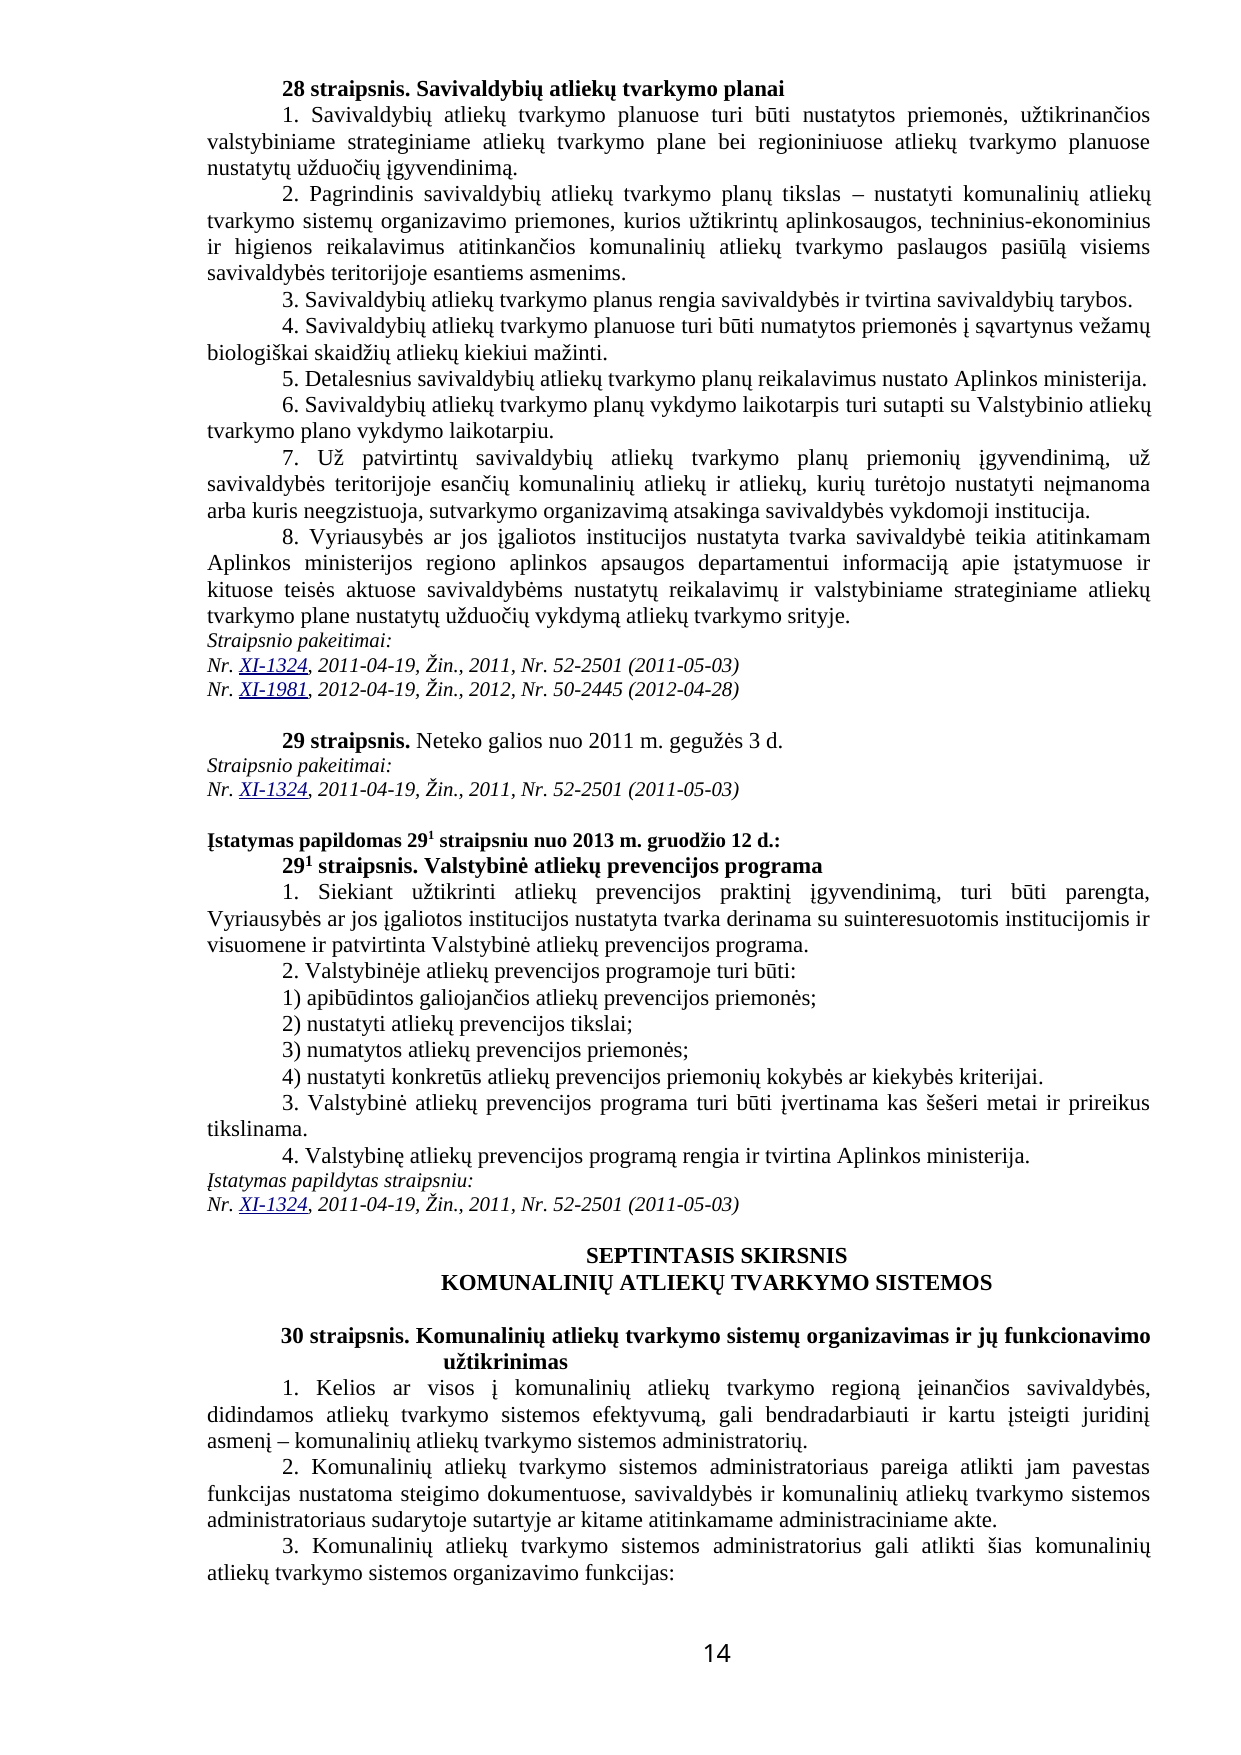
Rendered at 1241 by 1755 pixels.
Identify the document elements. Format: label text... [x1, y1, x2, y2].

text 1. Kelios ar visos į komunalinių atliekų tvarkymo regioną įeinančios savivaldybės, didindamos atliekų tvarkymo sistemos efektyvumą, gali bendradarbiauti ir kartu įsteigti juridinį asmenį – komunalinių atliekų tvarkymo sistemos administratorių. [207, 1374, 1152, 1453]
text 8. Vyriausybės ar jos įgaliotos institucijos nustatyta tvarka savivaldybė teikia atitinkamam Aplinkos ministerijos regiono aplinkos apsaugos departamentui informaciją apie įstatymuose ir kituose teisės aktuose savivaldybėms nustatytų reikalavimų ir valstybiniame strateginiame atliekų tvarkymo plane nustatytų užduočių vykdymą atliekų tvarkymo srityje. [207, 523, 1152, 628]
text septintasis skirsnis [207, 1243, 1152, 1269]
text Nr. XI-1324, 2011-04-19, Žin., 2011, Nr. 52-2501 (2011-05-03) [207, 777, 1152, 801]
text 4. Valstybinę atliekų prevencijos programą rengia ir tvirtina Aplinkos ministerija. [207, 1142, 1152, 1168]
text Nr. XI-1981, 2012-04-19, Žin., 2012, Nr. 50-2445 (2012-04-28) [207, 677, 1152, 701]
text 2) nustatyti atliekų prevencijos tikslai; [207, 1010, 1152, 1036]
text Straipsnio pakeitimai: [207, 753, 1152, 777]
text 7. Už patvirtintų savivaldybių atliekų tvarkymo planų priemonių įgyvendinimą, už savivaldybės teritorijoje esančių komunalinių atliekų ir atliekų, kurių turėtojo nustatyti neįmanoma arba kuris neegzistuoja, sutvarkymo organizavimą atsakinga savivaldybės vykdomoji institucija. [207, 444, 1152, 523]
text 2. Pagrindinis savivaldybių atliekų tvarkymo planų tikslas – nustatyti komunalinių atliekų tvarkymo sistemų organizavimo priemones, kurios užtikrintų aplinkosaugos, techninius-ekonominius ir higienos reikalavimus atitinkančios komunalinių atliekų tvarkymo paslaugos pasiūlą visiems savivaldybės teritorijoje esantiems asmenims. [207, 180, 1152, 286]
text 3) numatytos atliekų prevencijos priemonės; [207, 1036, 1152, 1063]
text 6. Savivaldybių atliekų tvarkymo planų vykdymo laikotarpis turi sutapti su Valstybinio atliekų tvarkymo plano vykdymo laikotarpiu. [207, 391, 1152, 444]
text 2. Valstybinėje atliekų prevencijos programoje turi būti: [207, 957, 1152, 984]
text Straipsnio pakeitimai: [207, 628, 1152, 652]
text 3. Savivaldybių atliekų tvarkymo planus rengia savivaldybės ir tvirtina savivaldybių tarybos. [207, 286, 1152, 312]
text Nr. XI-1324, 2011-04-19, Žin., 2011, Nr. 52-2501 (2011-05-03) [207, 1192, 1152, 1216]
text Nr. XI-1324, 2011-04-19, Žin., 2011, Nr. 52-2501 (2011-05-03) [207, 652, 1152, 677]
text 4. Savivaldybių atliekų tvarkymo planuose turi būti numatytos priemonės į sąvartynus vežamų biologiškai skaidžių atliekų kiekiui mažinti. [207, 312, 1152, 365]
text 1. Siekiant užtikrinti atliekų prevencijos praktinį įgyvendinimą, turi būti parengta, Vyriausybės ar jos įgaliotos institucijos nustatyta tvarka derinama su suinteresuotomis institucijomis ir visuomene ir patvirtinta Valstybinė atliekų prevencijos programa. [207, 878, 1152, 957]
text 4) nustatyti konkretūs atliekų prevencijos priemonių kokybės ar kiekybės kriterijai. [207, 1063, 1152, 1089]
text 5. Detalesnius savivaldybių atliekų tvarkymo planų reikalavimus nustato Aplinkos ministerija. [207, 365, 1152, 391]
text 2. Komunalinių atliekų tvarkymo sistemos administratoriaus pareiga atlikti jam pavestas funkcijas nustatoma steigimo dokumentuose, savivaldybės ir komunalinių atliekų tvarkymo sistemos administratoriaus sudarytoje sutartyje ar kitame atitinkamame administraciniame akte. [207, 1453, 1152, 1532]
text 30 straipsnis. Komunalinių atliekų tvarkymo sistemų organizavimas ir jų funkcionavimo užtikrinimas [281, 1322, 1152, 1374]
text 28 straipsnis. Savivaldybių atliekų tvarkymo planai [207, 75, 1152, 101]
text 3. Valstybinė atliekų prevencijos programa turi būti įvertinama kas šešeri metai ir prireikus tikslinama. [207, 1089, 1152, 1142]
text Įstatymas papildomas 291 straipsniu nuo 2013 m. gruodžio 12 d.: [207, 828, 1152, 852]
text 29 straipsnis. Neteko galios nuo 2011 m. gegužės 3 d. [207, 727, 1152, 753]
text Įstatymas papildytas straipsniu: [207, 1168, 1152, 1192]
text 1) apibūdintos galiojančios atliekų prevencijos priemonės; [207, 984, 1152, 1010]
text 3. Komunalinių atliekų tvarkymo sistemos administratorius gali atlikti šias komunalinių atliekų tvarkymo sistemos organizavimo funkcijas: [207, 1532, 1152, 1585]
text 291 straipsnis. Valstybinė atliekų prevencijos programa [207, 852, 1152, 878]
text 1. Savivaldybių atliekų tvarkymo planuose turi būti nustatytos priemonės, užtikrinančios valstybiniame strateginiame atliekų tvarkymo plane bei regioniniuose atliekų tvarkymo planuose nustatytų užduočių įgyvendinimą. [207, 101, 1152, 180]
text komunalinių atliekų tvarkymo sistemos [207, 1269, 1152, 1295]
